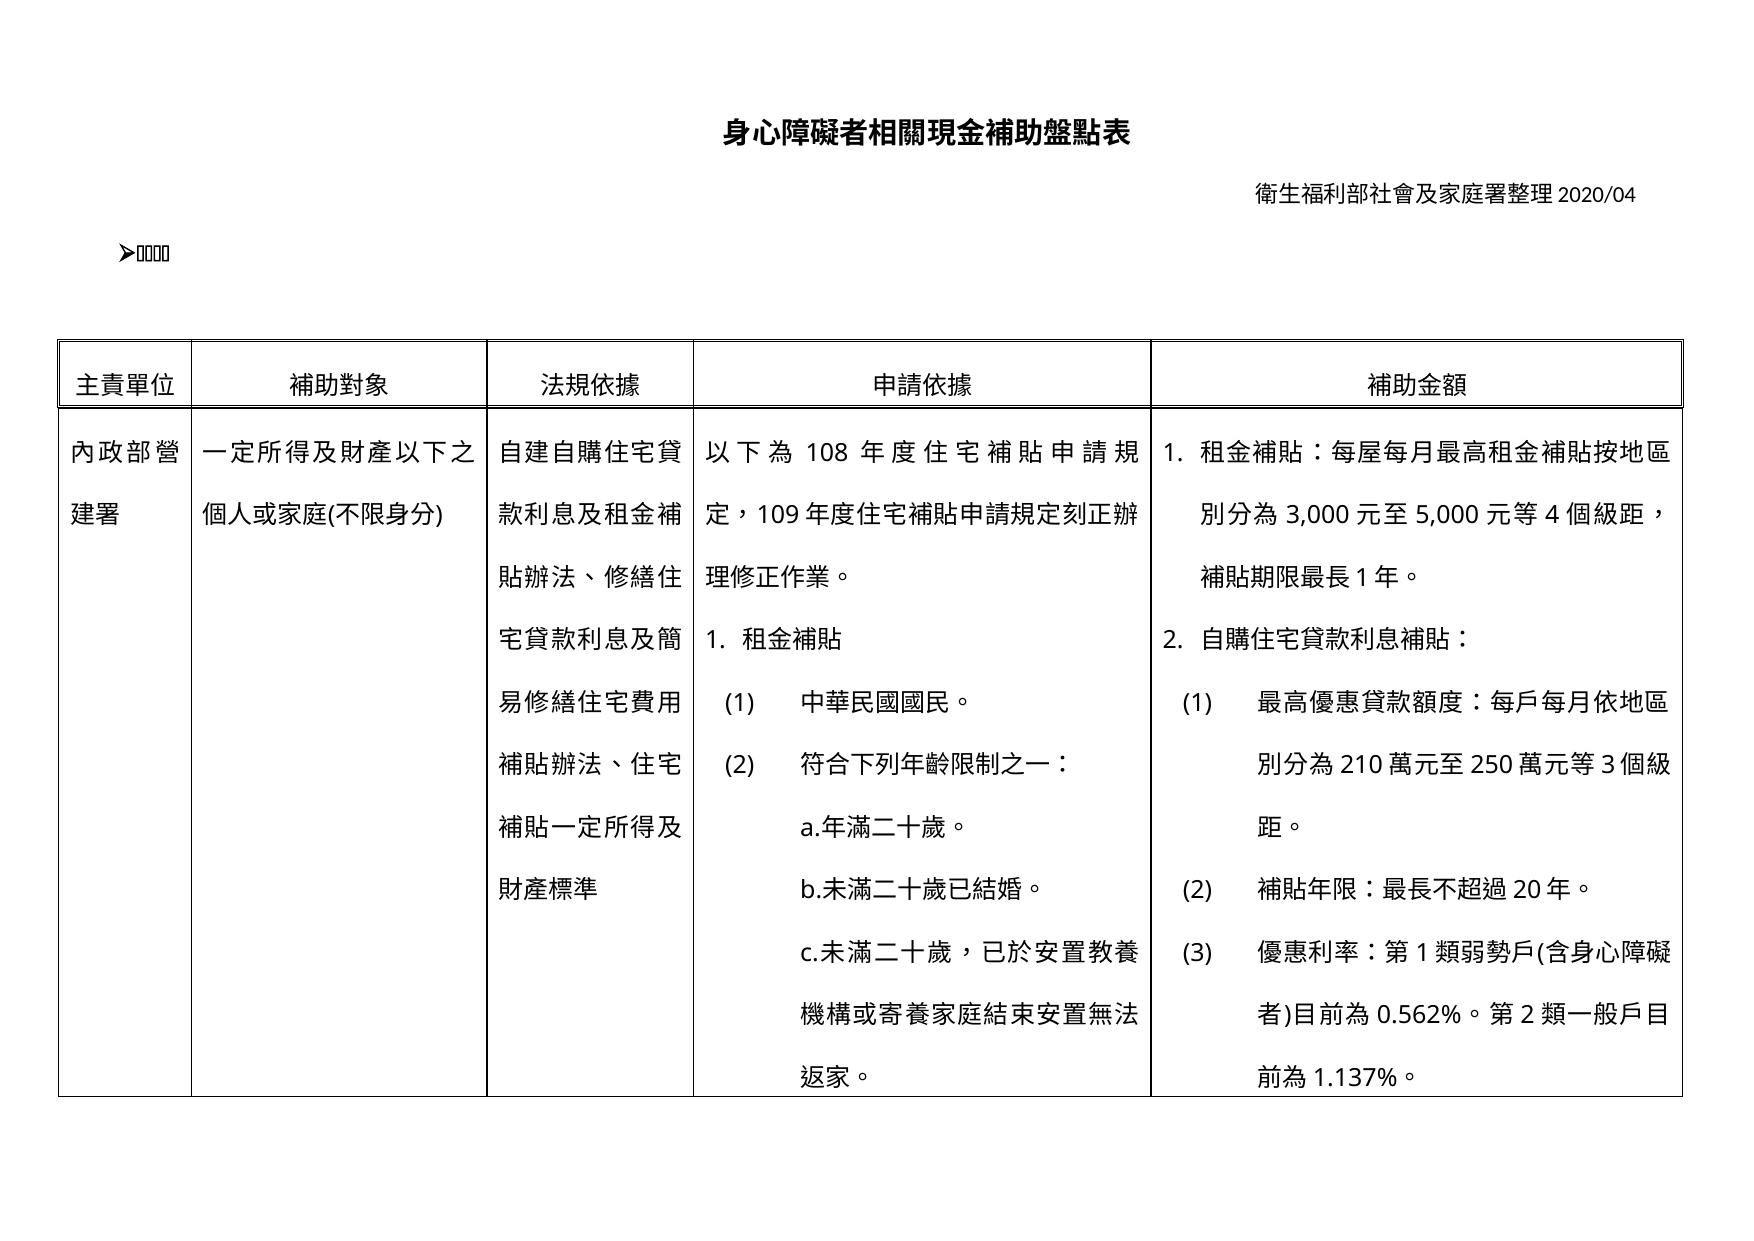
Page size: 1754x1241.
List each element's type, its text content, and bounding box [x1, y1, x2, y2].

table_header 補助對象 [192, 342, 486, 404]
text 住宅補貼 [118, 214, 1636, 276]
table_header 法規依據 [488, 342, 693, 404]
table_header 一定所得及財產以下之個人或家庭(不限身分) [192, 409, 486, 1096]
table_header 補助金額 [1152, 342, 1681, 404]
table_header 內政部營建署 [59, 409, 191, 1096]
table_header 申請依據 [694, 342, 1150, 404]
table_header 自建自購住宅貸款利息及租金補貼辦法、修繕住宅貸款利息及簡易修繕住宅費用補貼辦法、住宅補貼一定所得及財產標準 [488, 409, 693, 1096]
table_header 租金補貼：每屋每月最高租金補貼按地區別分為3,000元至5,000元等4個級距，補貼期限最長1年。 自購住宅貸款利息補貼： 最高優惠貸款額度：每戶每月依地區別分為210萬元至250萬元等3個級距。 補貼年限：最長不超過20年。 優惠利率：第1類弱勢戶(含身心障礙者)目前為0.562%。第2類一般戶目前為1.137%。 修繕住宅貸款利息補貼： 最高優惠貸款額度：每戶每月80萬元。 補貼年限：最長不超過15年。 優惠利率：第1類弱勢戶(含身心障礙者)目前為0.562%。第2類一般戶目前為1.137%。 [1152, 409, 1682, 1096]
table_header 以下為108年度住宅補貼申請規定，109年度住宅補貼申請規定刻正辦理修正作業。 租金補貼 中華民國國民。 符合下列年齡限制之一： a.年滿二十歲。 b.未滿二十歲已結婚。 c.未滿二十歲，已於安置教養機構或寄養家庭結束安置無法返家。 符合下列家庭組成之一： a.有配偶。 b.與直系親屬設籍於同一戶。 家庭成員之住宅狀況應符合下列條件之ㄧ： a.均無自有住宅。 b.申請人之父母均已死亡，且其戶籍內有未滿二十歲或已滿二十歲仍在學、身心障礙或無謀生能力需要照顧者，申請人及戶籍內兄弟姊妹均無自有住宅。 家庭年所得及財產，應符合住宅補貼對象一定所得及財產標準。 有下列情形之一者，得不受前項第三款之限制： 單身年滿四十歲。 申請人之父母均已死亡，且其戶籍內有未滿二十歲或已滿二十歲仍在學、身心障礙或無謀生能力之兄弟姊妹需要照顧。 已於安置教養機構或寄養家庭結束安置無法返家，未滿二十五歲。 自購住宅貸款利息補貼 中華民國國民。 符合下列年齡限制之一： a.年滿二十歲。 b.未滿二十歲已結婚。 c.未滿二十歲，已於安置教養機構或寄養家庭結束安置無法返家。 符合下列家庭組成之一： a.有配偶。 b.與直系親屬設籍於同一戶。 家庭成員之住宅狀況應符合下列條件之ㄧ： a.均無自有住宅。 b.申請人持有、其配偶持有或其與配偶、同戶籍之直系親屬共同持有之二年內自建或自購住宅並已辦理貸款，且其家庭成員均無自有住宅。 c.申請人之父母均已死亡，且其戶籍內有未滿二十歲或已滿二十歲仍在學、身心障礙或無謀生能力需要照顧者，申請人須無自有住宅或於二年內自建或自購住宅並已辦理貸款，且其戶籍內兄弟姊妹均無自有住宅。 家庭年所得及財產，應符合住宅補貼對象一定所得及財產標準。 申請時未接受政府其他住宅補貼；或正接受政府租金補貼，切結取得自建或自購住宅貸款利息補貼資格之日起，自願放棄原有租金補貼。 有下列情形之一者，得不受前項第三款之限制： 單身年滿四十歲。 申請人之父母均已死亡，且其戶籍內有未滿二十歲或已滿二十歲仍在學、身心障礙或無謀生能力之兄弟姊妹需要照顧。 已於安置教養機構或寄養家庭結束安置無法返家，未滿二十五歲。 修繕住宅貸款利息補貼 中華民國國民。 符合下列年齡限制之一： a.年滿二十歲。 b.未滿二十歲已結婚。 c.未滿二十歲，已於安置教養機構或寄養家庭結束安置無法返家。 符合下列家庭組成之一： a.有配偶。 b.與直系親屬設籍於同一戶。 家庭成員之住宅狀況應符合下列條件之ㄧ： a.僅持有一戶住宅且其使用執照核發日期逾十年，該住宅應為申請人所有、其配偶所有或其與配偶、同戶籍之直系親屬共同持有。 b.申請人之父母均已死亡，且其戶籍內有未滿二十歲或已滿二十歲仍在學、身心障礙或無謀生能力之兄弟姊妹需要照顧者，僅持有一戶住宅，其使用執照核發日期逾十年，且其戶籍內之兄弟姊妹均無自有住宅。 家庭年所得及財產，應符合住宅補貼對象一定所得及財產標準。 申請時未接受政府其他住宅補貼。 有下列情形之一者，得不受前項第三款之限制： 單身年滿四十歲。 申請人之父母均已死亡，且其戶籍內有未滿二十歲或已滿二十歲仍在學、身心障礙或無謀生能力之兄弟姊妹需要照顧。 已於安置教養機構或寄養家庭結束安置無法返家，未滿二十五歲。 [694, 409, 1150, 1096]
text 衛生福利部社會及家庭署整理2020/04 [218, 151, 1636, 214]
table_header 主責單位 [60, 342, 191, 404]
text 身心障礙者相關現金補助盤點表 [218, 89, 1636, 151]
